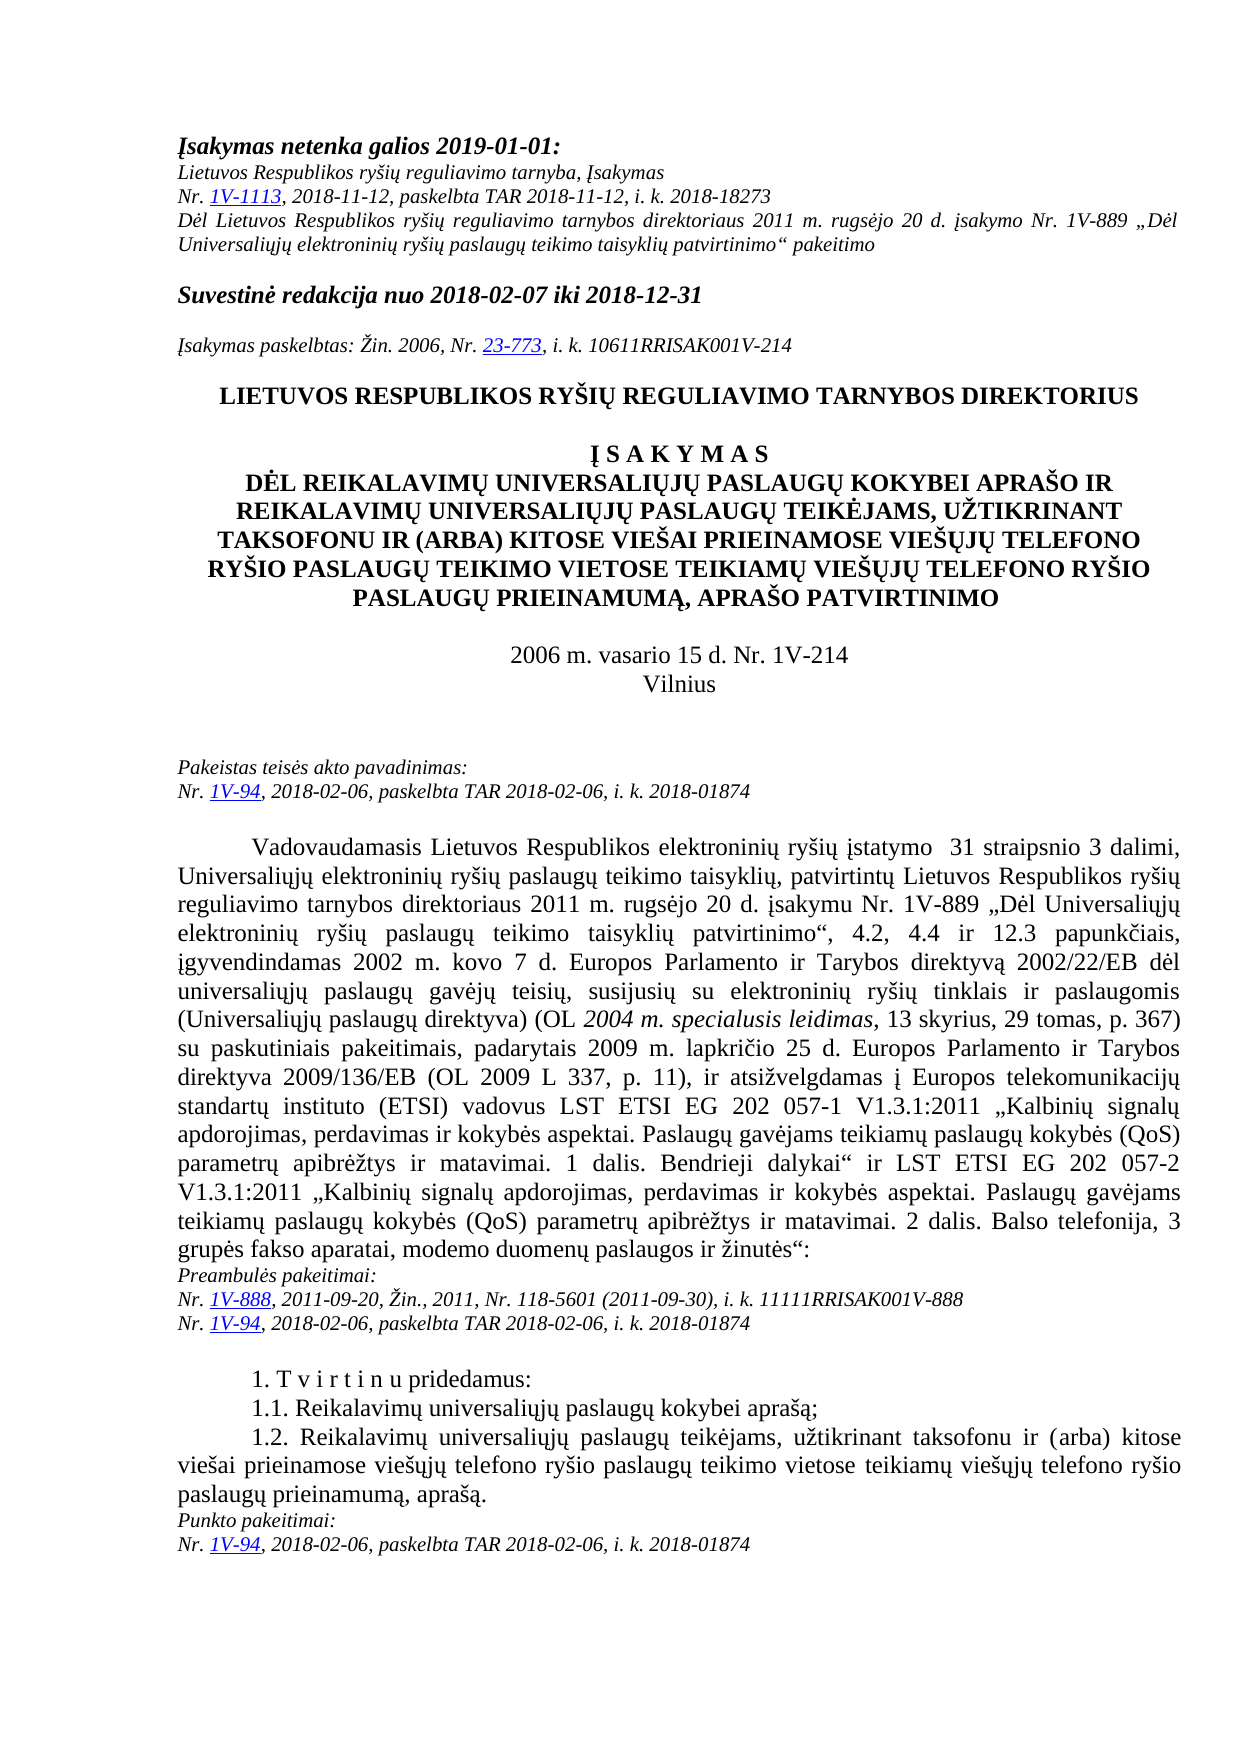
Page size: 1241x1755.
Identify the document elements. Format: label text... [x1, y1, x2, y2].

text Preambulės pakeitimai: [177, 1263, 1181, 1287]
text 1. Tvirtinu pridedamus: [177, 1364, 1181, 1393]
text 1.1. Reikalavimų universaliųjų paslaugų kokybei aprašą; [177, 1393, 1181, 1422]
text LIETUVOS RESPUBLIKOS RYŠIŲ REGULIAVIMO TARNYBOS DIREKTORIUS [177, 381, 1181, 410]
text Lietuvos Respublikos ryšių reguliavimo tarnyba, Įsakymas [177, 160, 1181, 184]
text 2006 m. vasario 15 d. Nr. 1V-214 [177, 640, 1181, 669]
text Nr. 1V-888, 2011-09-20, Žin., 2011, Nr. 118-5601 (2011-09-30), i. k. 11111RRISAK001V-888 [177, 1287, 1181, 1311]
text Vadovaudamasis Lietuvos Respublikos elektroninių ryšių įstatymo 31 straipsnio 3 dalimi, Universaliųjų elektroninių ryšių paslaugų teikimo taisyklių, patvirtintų Lietuvos Respublikos ryšių reguliavimo tarnybos direktoriaus 2011 m. rugsėjo 20 d. įsakymu Nr. 1V-889 „Dėl Universaliųjų elektroninių ryšių paslaugų teikimo taisyklių patvirtinimo“, 4.2, 4.4 ir 12.3 papunkčiais, įgyvendindamas 2002 m. kovo 7 d. Europos Parlamento ir Tarybos direktyvą 2002/22/EB dėl universaliųjų paslaugų gavėjų teisių, susijusių su elektroninių ryšių tinklais ir paslaugomis (Universaliųjų paslaugų direktyva) (OL 2004 m. specialusis leidimas, 13 skyrius, 29 tomas, p. 367) su paskutiniais pakeitimais, padarytais 2009 m. lapkričio 25 d. Europos Parlamento ir Tarybos direktyva 2009/136/EB (OL 2009 L 337, p. 11), ir atsižvelgdamas į Europos telekomunikacijų standartų instituto (ETSI) vadovus LST ETSI EG 202 057-1 V1.3.1:2011 „Kalbinių signalų apdorojimas, perdavimas ir kokybės aspektai. Paslaugų gavėjams teikiamų paslaugų kokybės (QoS) parametrų apibrėžtys ir matavimai. 1 dalis. Bendrieji dalykai“ ir LST ETSI EG 202 057-2 V1.3.1:2011 „Kalbinių signalų apdorojimas, perdavimas ir kokybės aspektai. Paslaugų gavėjams teikiamų paslaugų kokybės (QoS) parametrų apibrėžtys ir matavimai. 2 dalis. Balso telefonija, 3 grupės fakso aparatai, modemo duomenų paslaugos ir žinutės“: [177, 832, 1181, 1263]
text Punkto pakeitimai: [177, 1508, 1181, 1532]
text Nr. 1V-94, 2018-02-06, paskelbta TAR 2018-02-06, i. k. 2018-01874 [177, 1311, 1181, 1335]
text Įsakymas paskelbtas: Žin. 2006, Nr. 23-773, i. k. 10611RRISAK001V-214 [177, 333, 1181, 357]
text Įsakymas netenka galios 2019-01-01: [177, 131, 1181, 160]
text Į S A K Y M A S [177, 439, 1181, 468]
text Vilnius [177, 669, 1181, 698]
text Nr. 1V-1113, 2018-11-12, paskelbta TAR 2018-11-12, i. k. 2018-18273 [177, 184, 1181, 208]
text DĖL REIKALAVIMŲ UNIVERSALIŲJŲ PASLAUGŲ KOKYBEI APRAŠO IR REIKALAVIMŲ UNIVERSALIŲJŲ PASLAUGŲ TEIKĖJAMS, UŽTIKRINANT TAKSOFONU IR (ARBA) KITOSE VIEŠAI PRIEINAMOSE VIEŠŲJŲ TELEFONO RYŠIO PASLAUGŲ TEIKIMO VIETOSE TEIKIAMŲ VIEŠŲJŲ TELEFONO RYŠIO PASLAUGŲ PRIEINAMUMĄ, APRAŠO PATVIRTINIMO [177, 468, 1181, 611]
text Suvestinė redakcija nuo 2018-02-07 iki 2018-12-31 [177, 280, 1181, 309]
text Nr. 1V-94, 2018-02-06, paskelbta TAR 2018-02-06, i. k. 2018-01874 [177, 1532, 1181, 1556]
text Dėl Lietuvos Respublikos ryšių reguliavimo tarnybos direktoriaus 2011 m. rugsėjo 20 d. įsakymo Nr. 1V-889 „Dėl Universaliųjų elektroninių ryšių paslaugų teikimo taisyklių patvirtinimo“ pakeitimo [177, 208, 1181, 256]
text 1.2. Reikalavimų universaliųjų paslaugų teikėjams, užtikrinant taksofonu ir (arba) kitose viešai prieinamose viešųjų telefono ryšio paslaugų teikimo vietose teikiamų viešųjų telefono ryšio paslaugų prieinamumą, aprašą. [177, 1422, 1181, 1508]
text Pakeistas teisės akto pavadinimas: [177, 755, 1181, 779]
text Nr. 1V-94, 2018-02-06, paskelbta TAR 2018-02-06, i. k. 2018-01874 [177, 779, 1181, 803]
